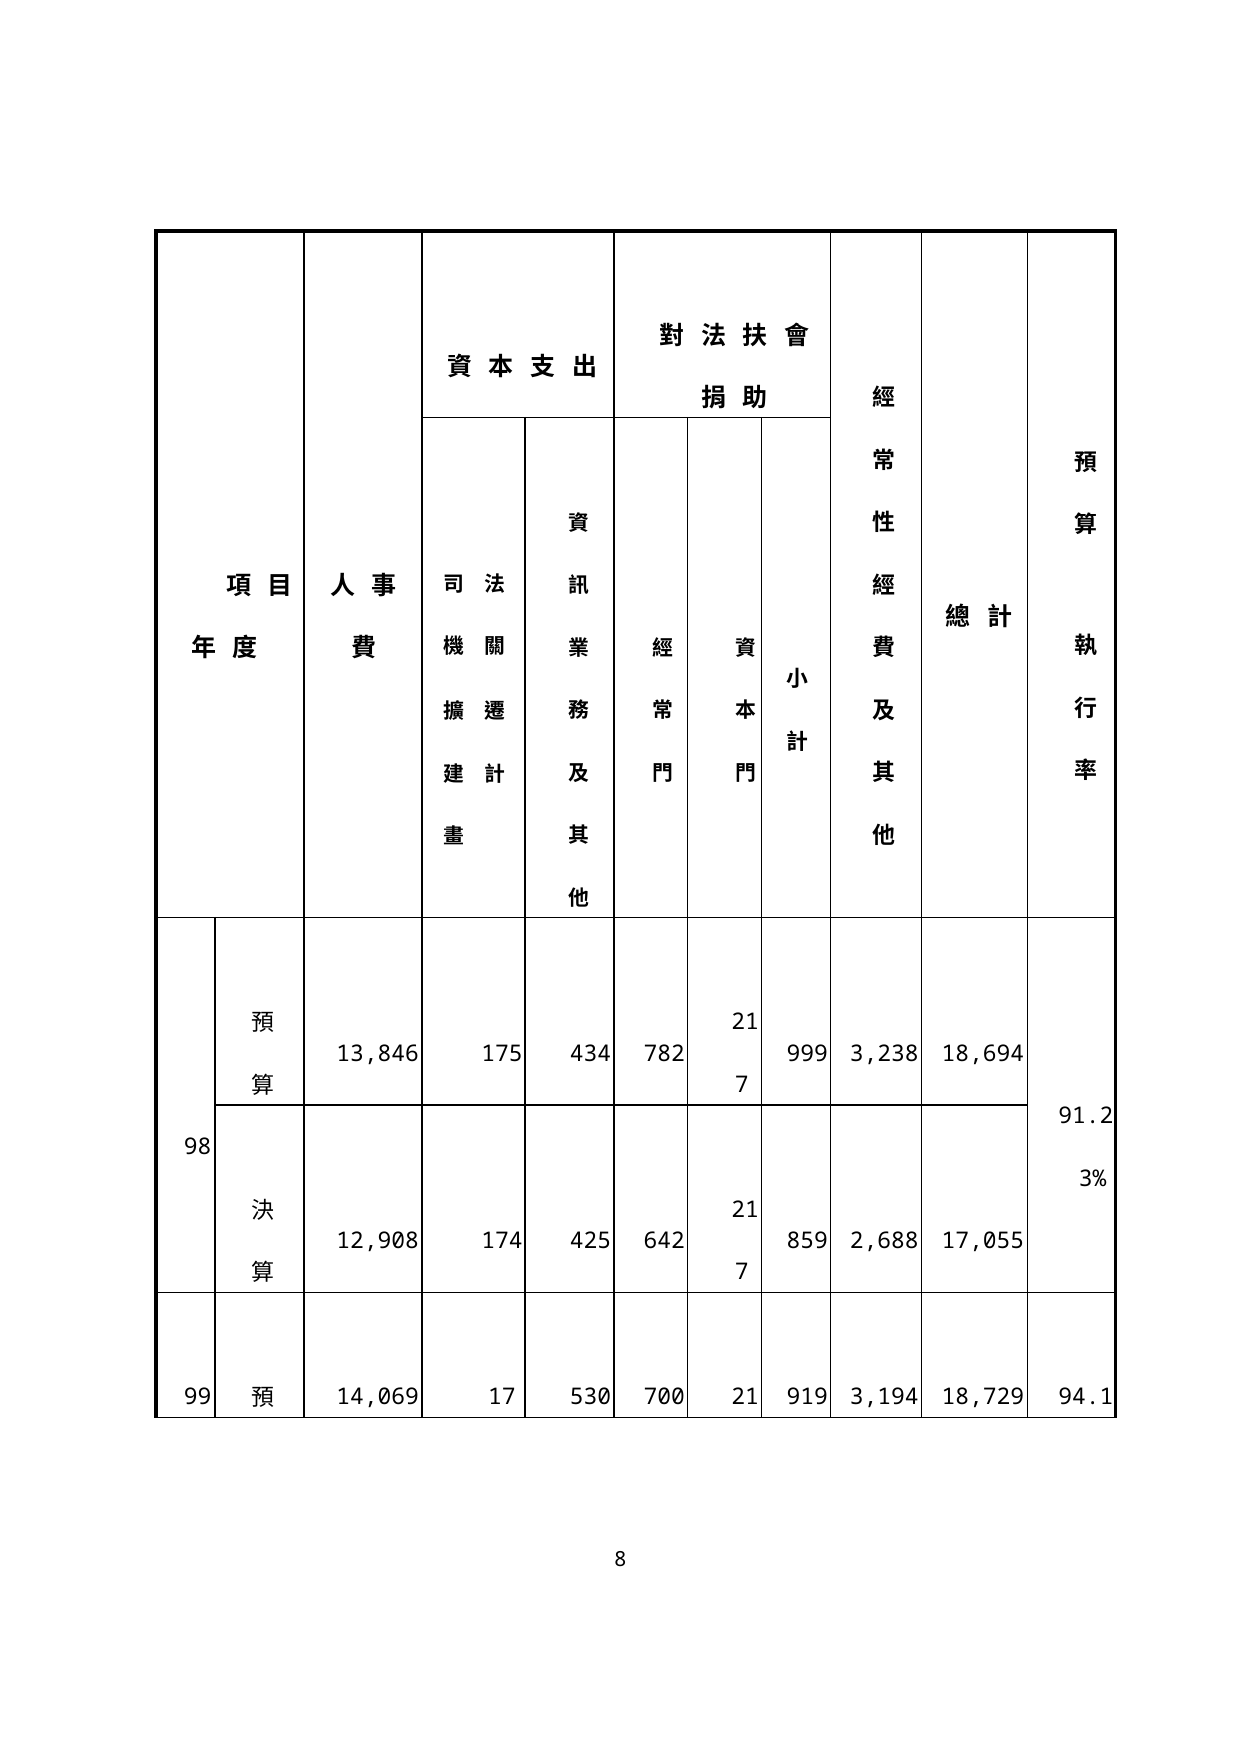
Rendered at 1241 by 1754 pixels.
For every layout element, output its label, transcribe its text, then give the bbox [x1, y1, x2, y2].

table_cell 資訊業務及其他 [526, 418, 613, 917]
table_cell 174 [423, 1106, 524, 1292]
table_cell 司法機關 擴遷建計畫 [423, 418, 524, 917]
table_cell 經常門 [615, 418, 687, 917]
table_cell 919 [762, 1293, 830, 1417]
table_cell 17,055 [922, 1106, 1027, 1292]
table_cell 434 [526, 918, 613, 1104]
table_header 經常性經費及其他 [831, 233, 921, 917]
table_cell 小計 [762, 418, 830, 917]
table_header 總計 [922, 233, 1027, 917]
table_cell 94.1 [1028, 1293, 1114, 1417]
table_cell 3,238 [831, 918, 921, 1104]
table_header 資本支出 [423, 233, 613, 417]
table_cell 782 [615, 918, 687, 1104]
table_cell 642 [615, 1106, 687, 1292]
table_cell 資本門 [688, 418, 761, 917]
table_cell 91.23% [1028, 918, 1114, 1292]
table_cell 13,846 [305, 918, 421, 1104]
table_cell 700 [615, 1293, 687, 1417]
table_cell 217 [688, 918, 761, 1104]
table_cell 3,194 [831, 1293, 921, 1417]
table_cell 999 [762, 918, 830, 1104]
table_cell 859 [762, 1106, 830, 1292]
table_cell 2,688 [831, 1106, 921, 1292]
table_cell 98 [158, 918, 214, 1292]
table_cell 17 [423, 1293, 524, 1417]
table_cell 21 [688, 1293, 761, 1417]
table_cell 預 [216, 1293, 303, 1417]
table_cell 175 [423, 918, 524, 1104]
table_cell 14,069 [305, 1293, 421, 1417]
table_header 預 算 執行率 [1028, 233, 1114, 917]
table_cell 18,729 [922, 1293, 1027, 1417]
table_cell 217 [688, 1106, 761, 1292]
table_cell 18,694 [922, 918, 1027, 1104]
table_header 對法扶會捐助 [615, 233, 830, 417]
table_cell 530 [526, 1293, 613, 1417]
table_cell 12,908 [305, 1106, 421, 1292]
table_cell 425 [526, 1106, 613, 1292]
table_header 人事費 [305, 233, 421, 917]
table_cell 預算 [216, 918, 303, 1104]
table_cell 99 [158, 1293, 214, 1417]
table_cell 決算 [216, 1106, 303, 1292]
table_header 項目 年度 [158, 233, 303, 917]
